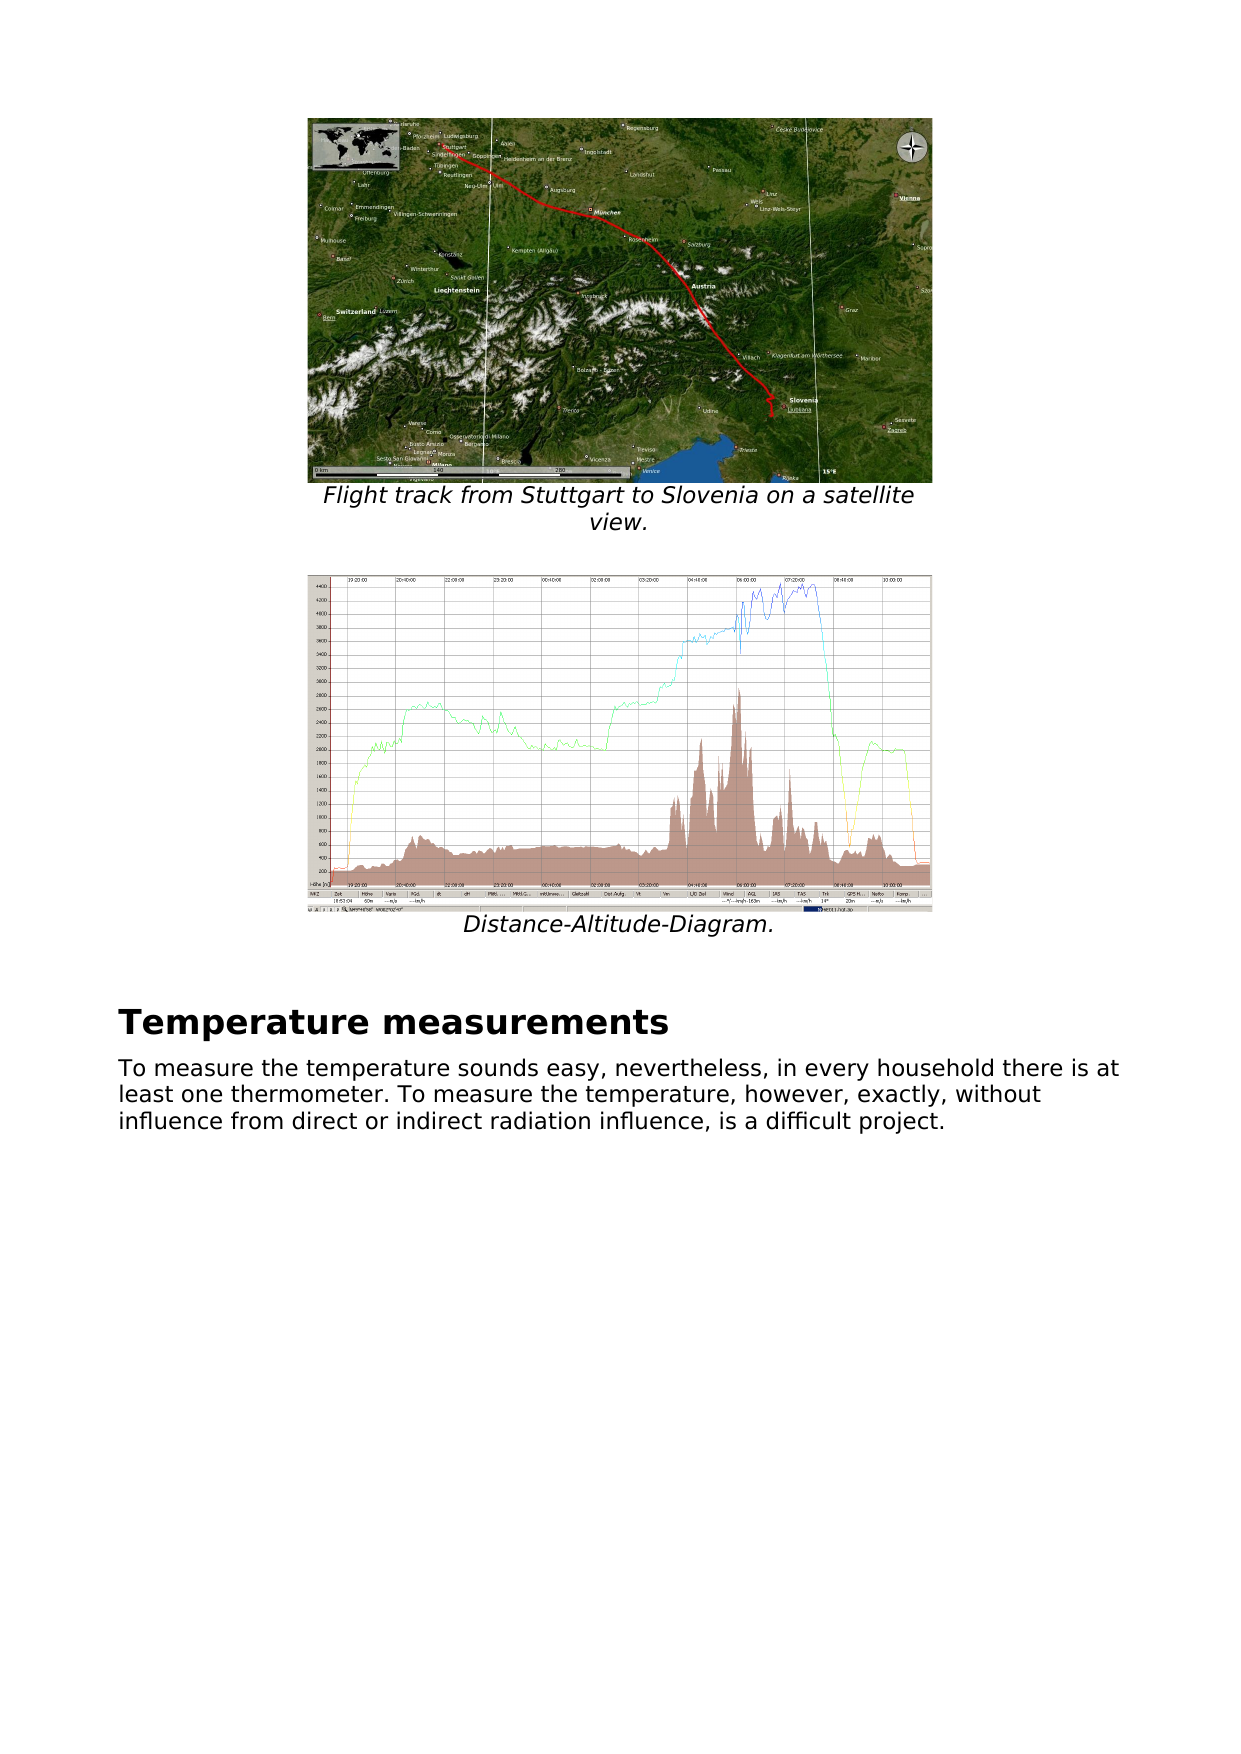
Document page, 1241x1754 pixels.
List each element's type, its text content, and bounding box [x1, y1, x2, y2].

subtitle Temperature measurements [118, 1002, 1122, 1042]
text Distance-Altitude-Diagram. [308, 912, 933, 938]
picture [307, 575, 933, 912]
text Flight track from Stuttgart to Slovenia on a satellite view. [308, 483, 933, 536]
picture [307, 118, 933, 483]
text To measure the temperature sounds easy, nevertheless, in every household there is at least one thermometer. To measure the temperature, however, exactly, without influence from direct or indirect radiation influence, is a difficult project. [118, 1055, 1122, 1135]
